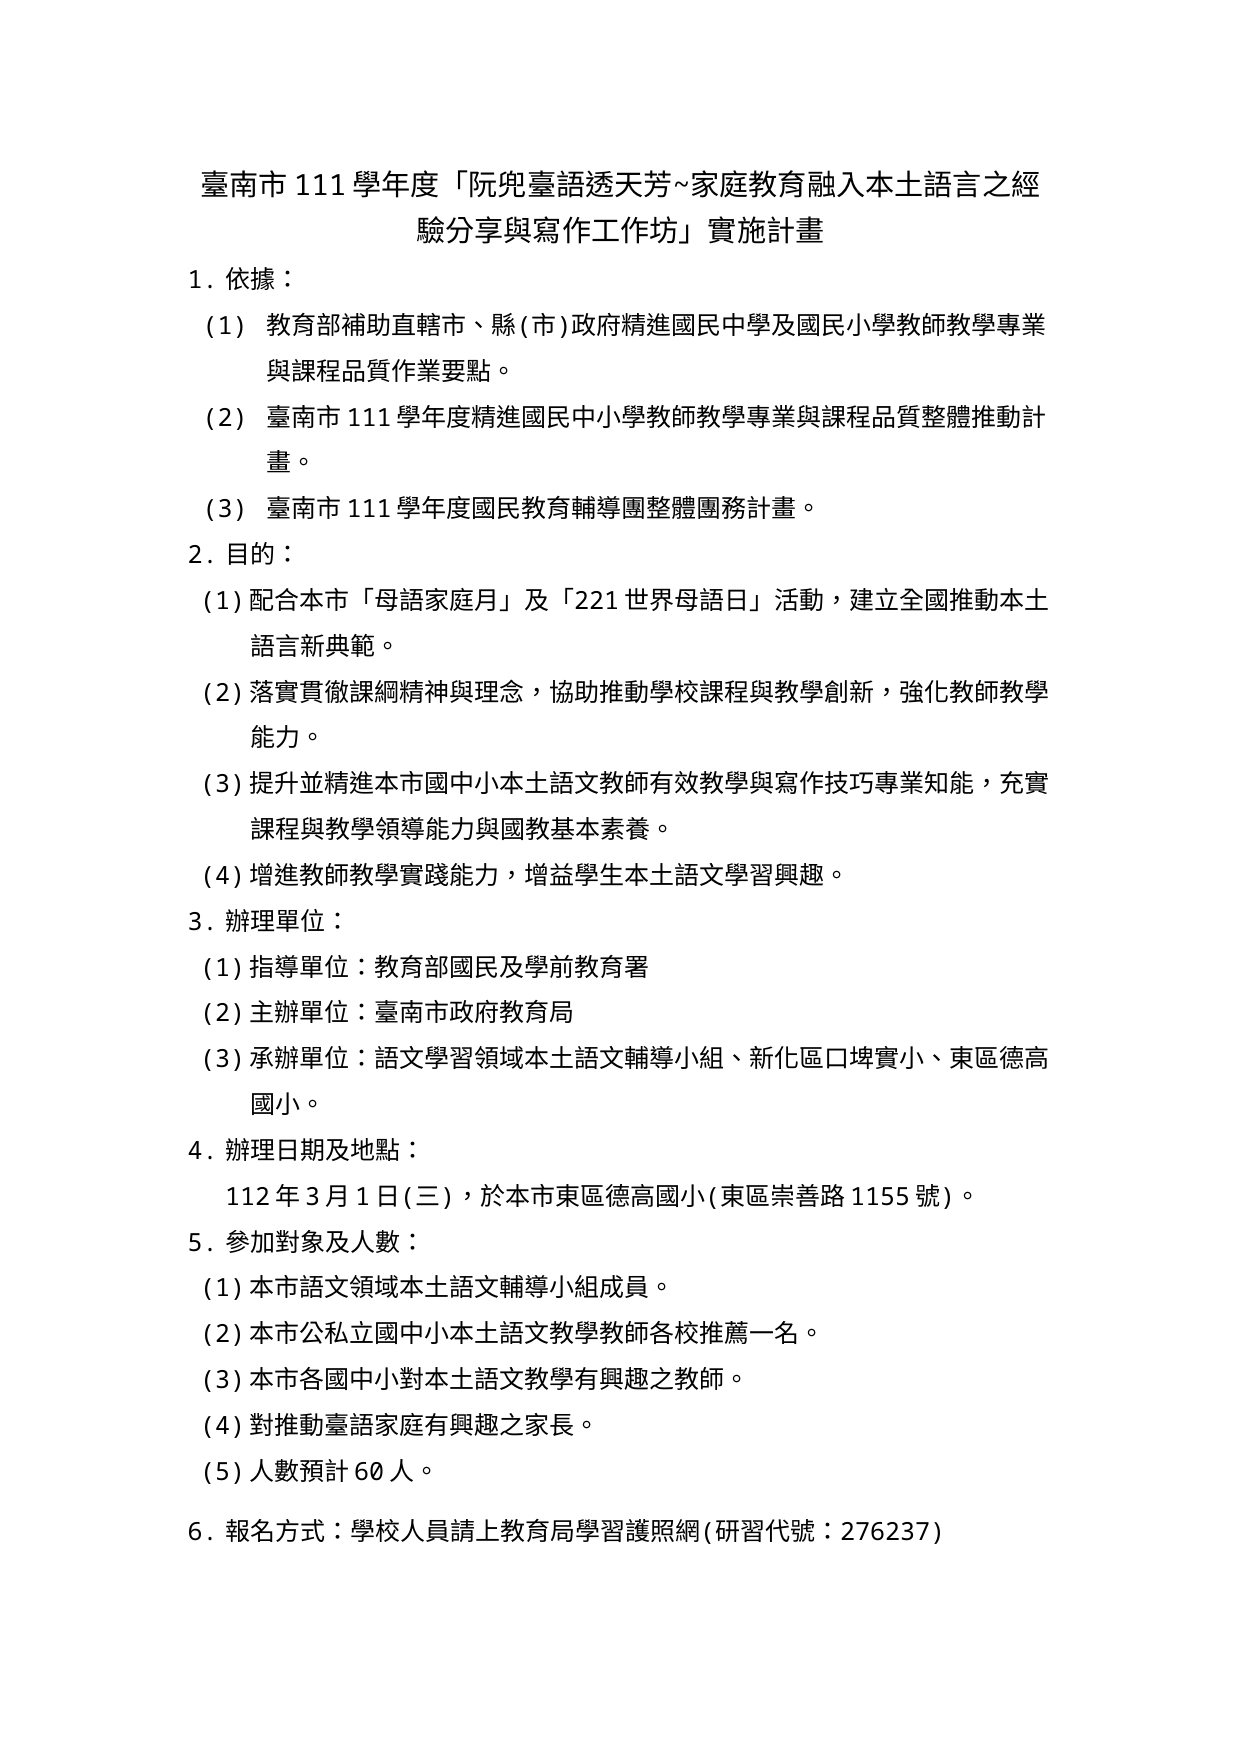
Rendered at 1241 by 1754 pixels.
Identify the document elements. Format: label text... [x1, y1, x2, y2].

list 本市公私立國中小本土語文教學教師各校推薦一名。 [200, 1304, 1053, 1350]
list 對推動臺語家庭有興趣之家長。 [200, 1396, 1053, 1442]
text 臺南市111學年度「阮兜臺語透天芳~家庭教育融入本土語言之經驗分享與寫作工作坊」實施計畫 [187, 158, 1053, 250]
list 參加對象及人數： [187, 1212, 1053, 1258]
list 落實貫徹課綱精神與理念，協助推動學校課程與教學創新，強化教師教學能力。 [200, 662, 1053, 754]
list 人數預計60人。 [200, 1442, 1053, 1487]
list 配合本市「母語家庭月」及「221世界母語日」活動，建立全國推動本土語言新典範。 [200, 571, 1053, 662]
list 報名方式：學校人員請上教育局學習護照網(研習代號：276237) [187, 1487, 1053, 1550]
text 112年3月1日(三)，於本市東區德高國小(東區崇善路1155號)。 [225, 1167, 1053, 1212]
list 臺南市111學年度國民教育輔導團整體團務計畫。 [202, 479, 1053, 525]
list 指導單位：教育部國民及學前教育署 [200, 937, 1053, 983]
list 增進教師教學實踐能力，增益學生本土語文學習興趣。 [200, 846, 1053, 892]
list 本市語文領域本土語文輔導小組成員。 [200, 1258, 1053, 1304]
list 辦理單位： [187, 892, 1053, 937]
list 臺南市111學年度精進國民中小學教師教學專業與課程品質整體推動計畫。 [202, 387, 1053, 479]
list 依據： [187, 250, 1053, 296]
list 教育部補助直轄市、縣(市)政府精進國民中學及國民小學教師教學專業與課程品質作業要點。 [202, 296, 1053, 387]
list 主辦單位：臺南市政府教育局 [200, 983, 1053, 1029]
list 承辦單位：語文學習領域本土語文輔導小組、新化區口埤實小、東區德高國小。 [200, 1029, 1053, 1121]
list 本市各國中小對本土語文教學有興趣之教師。 [200, 1350, 1053, 1396]
list 辦理日期及地點： [187, 1121, 1053, 1167]
list 提升並精進本市國中小本土語文教師有效教學與寫作技巧專業知能，充實課程與教學領導能力與國教基本素養。 [200, 754, 1053, 846]
list 目的： [187, 525, 1053, 571]
